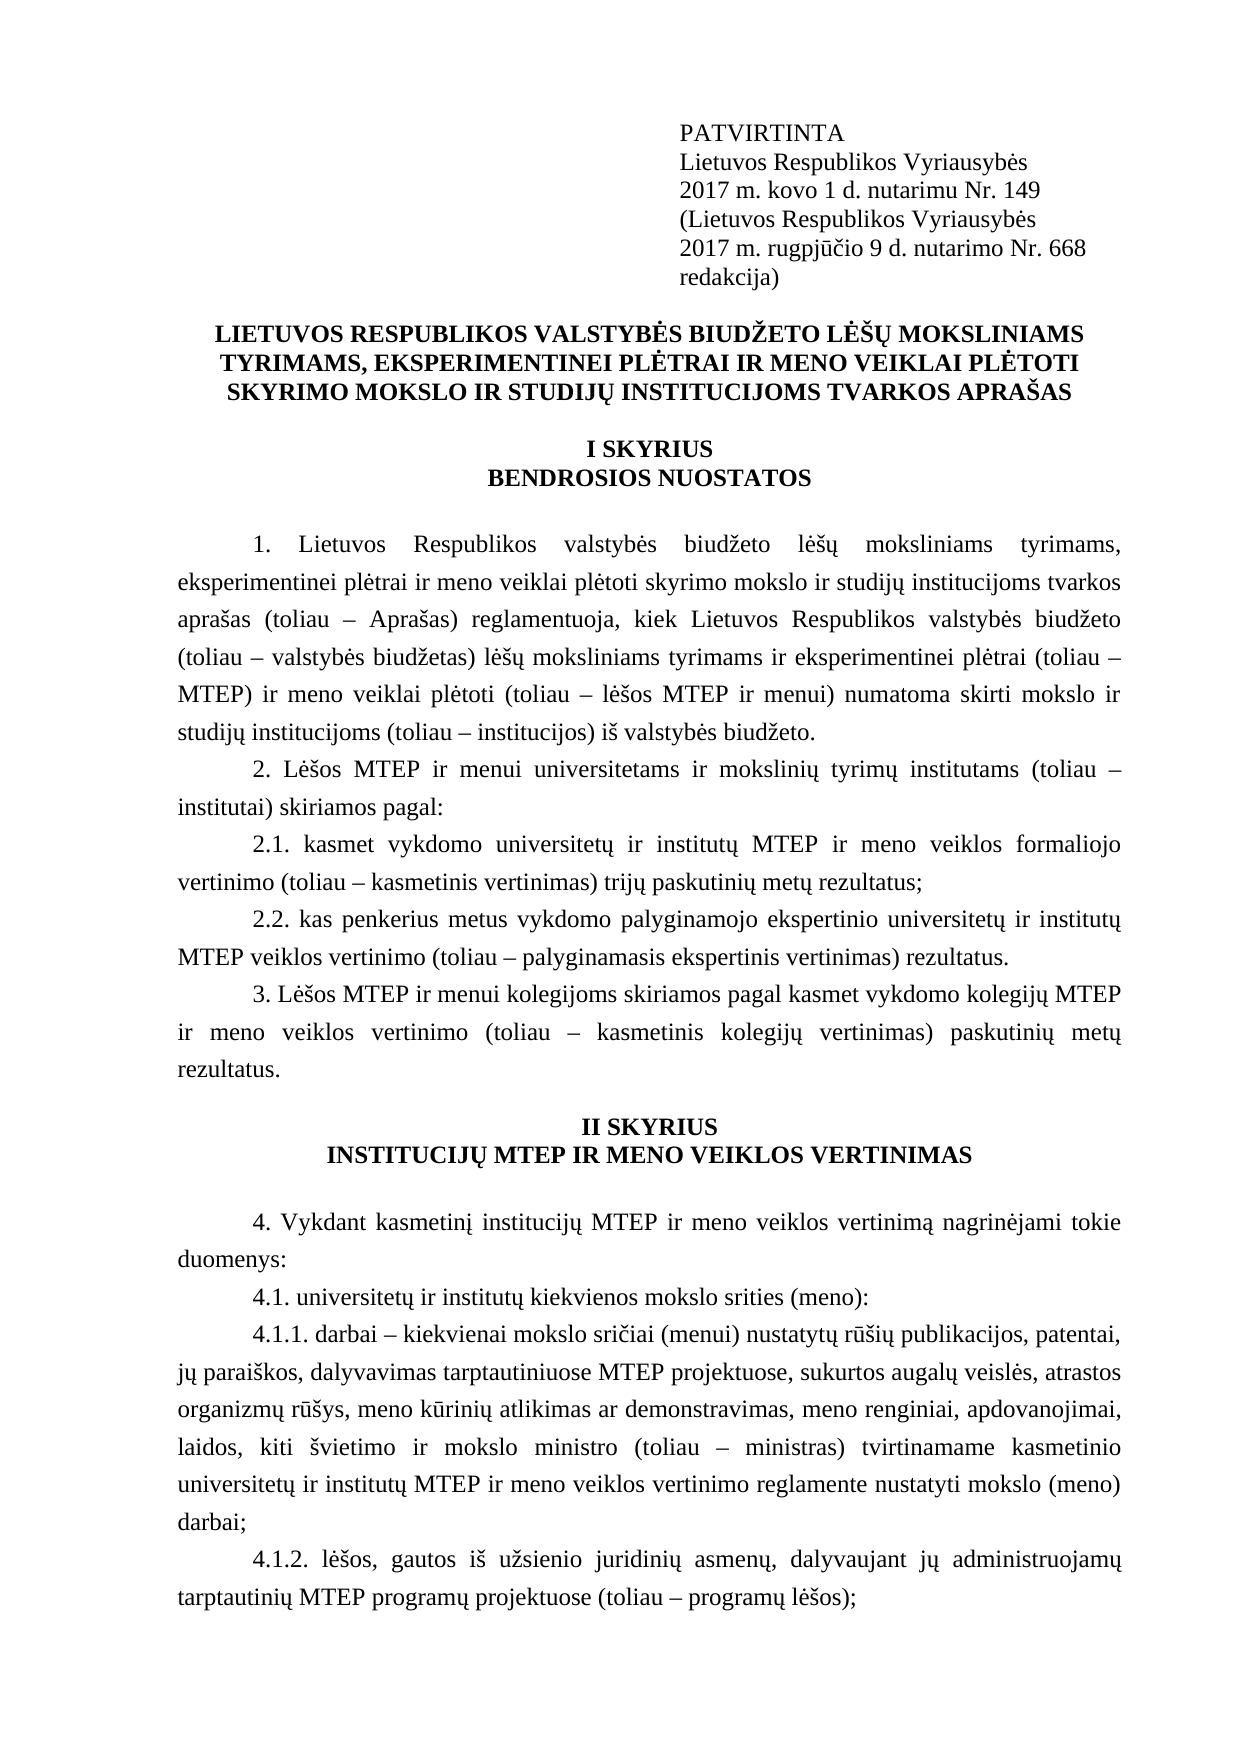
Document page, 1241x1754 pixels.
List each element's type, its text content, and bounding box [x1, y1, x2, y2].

text 2. Lėšos MTEP ir menui universitetams ir mokslinių tyrimų institutams (toliau – institutai) skiriamos pagal: [177, 746, 1122, 821]
text 4.1.1. darbai – kiekvienai mokslo sričiai (menui) nustatytų rūšių publikacijos, patentai, jų paraiškos, dalyvavimas tarptautiniuose MTEP projektuose, sukurtos augalų veislės, atrastos organizmų rūšys, meno kūrinių atlikimas ar demonstravimas, meno renginiai, apdovanojimai, laidos, kiti švietimo ir mokslo ministro (toliau – ministras) tvirtinamame kasmetinio universitetų ir institutų MTEP ir meno veiklos vertinimo reglamente nustatyti mokslo (meno) darbai; [177, 1311, 1122, 1536]
text 2.2. kas penkerius metus vykdomo palyginamojo ekspertinio universitetų ir institutų MTEP veiklos vertinimo (toliau – palyginamasis ekspertinis vertinimas) rezultatus. [177, 896, 1122, 971]
text LIETUVOS RESPUBLIKOS VALSTYBĖS BIUDŽETO LĖŠŲ MOKSLINIAMS TYRIMAMS, EKSPERIMENTINEI PLĖTRAI IR MENO VEIKLAI PLĖTOTI SKYRIMO MOKSLO IR STUDIJŲ INSTITUCIJOMS TVARKOS APRAŠAS [177, 319, 1122, 406]
text (Lietuvos Respublikos Vyriausybės [679, 204, 1122, 233]
text PATVIRTINTA [679, 118, 1122, 147]
text 3. Lėšos MTEP ir menui kolegijoms skiriamos pagal kasmet vykdomo kolegijų MTEP ir meno veiklos vertinimo (toliau – kasmetinis kolegijų vertinimas) paskutinių metų rezultatus. [177, 971, 1122, 1083]
text 2017 m. rugpjūčio 9 d. nutarimo Nr. 668 redakcija) [679, 233, 1122, 291]
text 2.1. kasmet vykdomo universitetų ir institutų MTEP ir meno veiklos formaliojo vertinimo (toliau – kasmetinis vertinimas) trijų paskutinių metų rezultatus; [177, 821, 1122, 896]
text INSTITUCIJŲ MTEP IR MENO VEIKLOS VERTINIMAS [177, 1141, 1122, 1169]
text BENDROSIOS NUOSTATOS [177, 463, 1122, 492]
text II SKYRIUS [177, 1112, 1122, 1141]
text 4.1.2. lėšos, gautos iš užsienio juridinių asmenų, dalyvaujant jų administruojamų tarptautinių MTEP programų projektuose (toliau – programų lėšos); [177, 1536, 1122, 1611]
text 2017 m. kovo 1 d. nutarimu Nr. 149 [679, 176, 1122, 204]
text Lietuvos Respublikos Vyriausybės [679, 147, 1122, 176]
text I SKYRIUS [177, 434, 1122, 463]
text 4. Vykdant kasmetinį institucijų MTEP ir meno veiklos vertinimą nagrinėjami tokie duomenys: [177, 1198, 1122, 1273]
text 1. Lietuvos Respublikos valstybės biudžeto lėšų moksliniams tyrimams, eksperimentinei plėtrai ir meno veiklai plėtoti skyrimo mokslo ir studijų institucijoms tvarkos aprašas (toliau – Aprašas) reglamentuoja, kiek Lietuvos Respublikos valstybės biudžeto (toliau – valstybės biudžetas) lėšų moksliniams tyrimams ir eksperimentinei plėtrai (toliau – MTEP) ir meno veiklai plėtoti (toliau – lėšos MTEP ir menui) numatoma skirti mokslo ir studijų institucijoms (toliau – institucijos) iš valstybės biudžeto. [177, 521, 1122, 746]
text 4.1. universitetų ir institutų kiekvienos mokslo srities (meno): [177, 1273, 1122, 1311]
